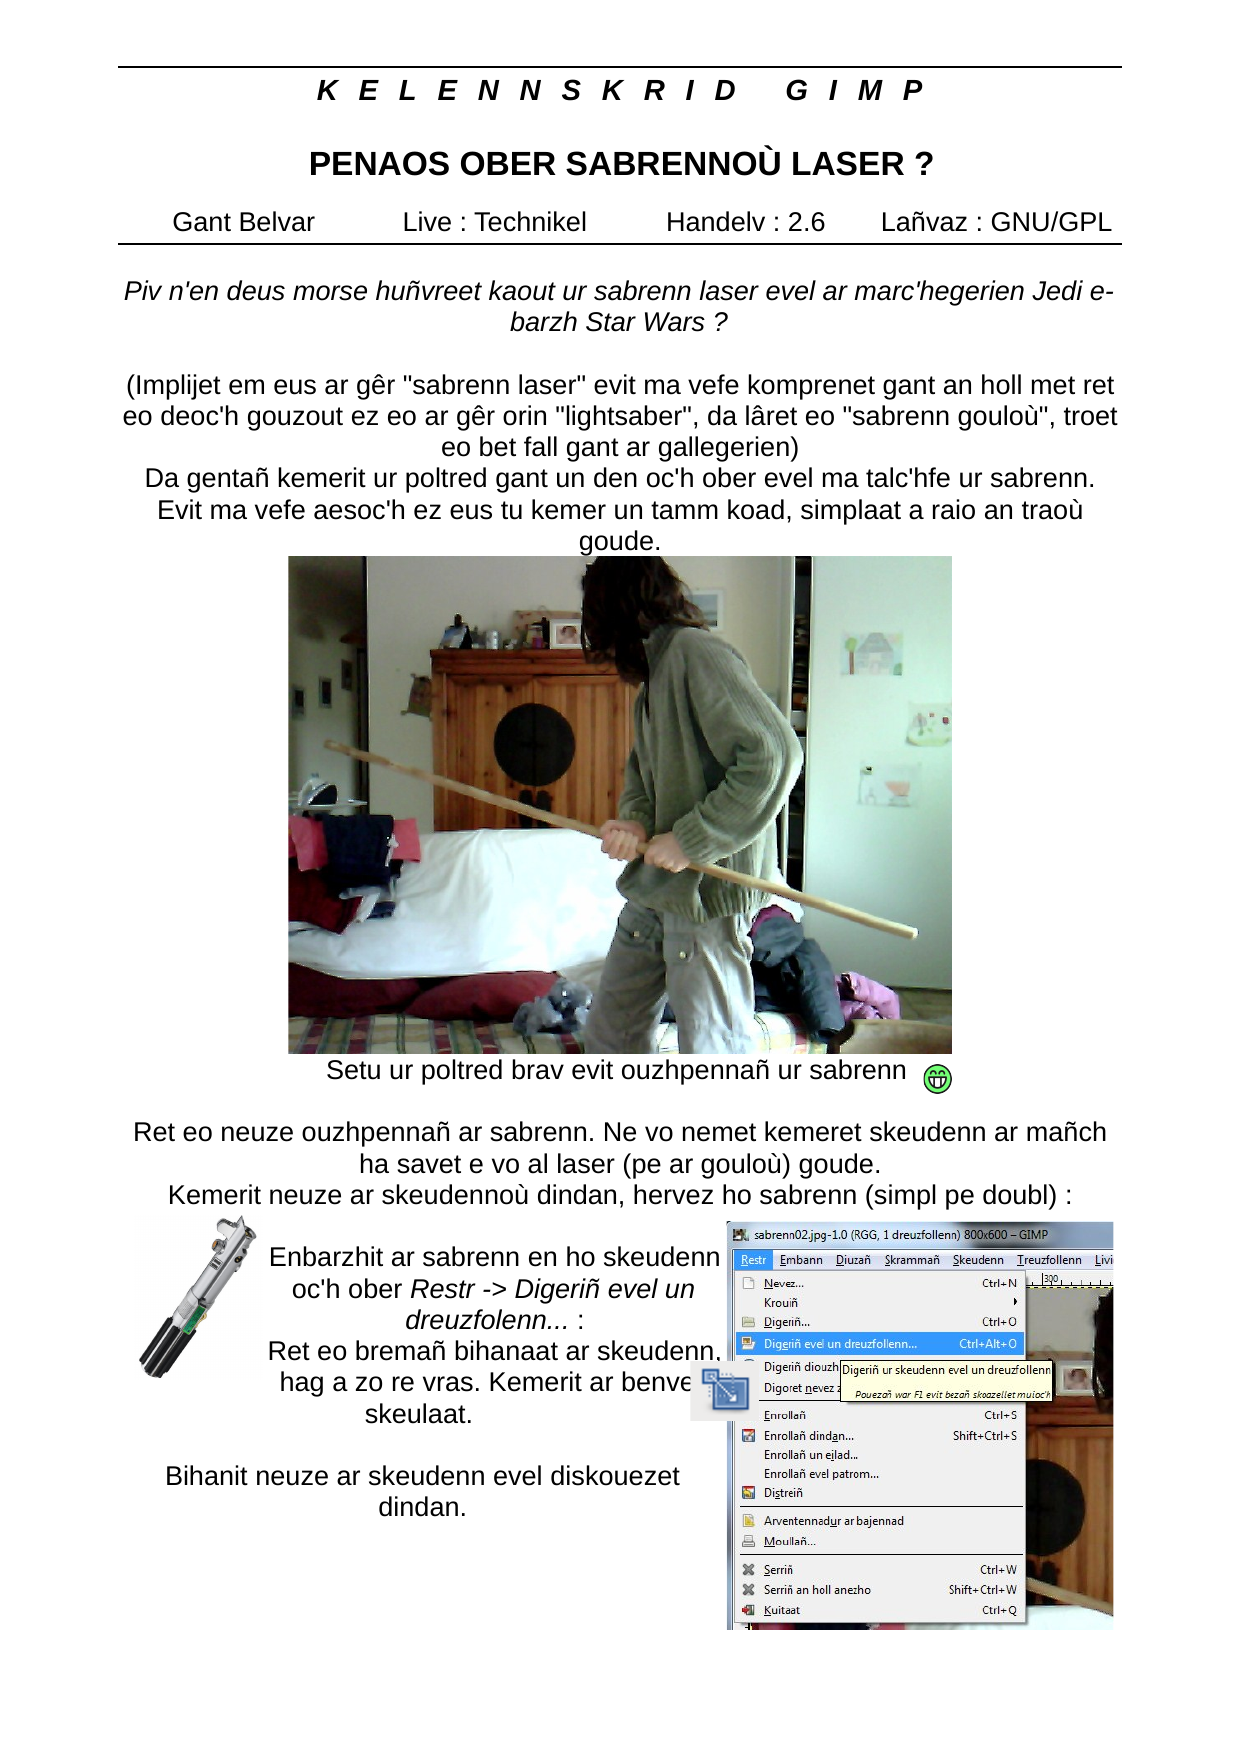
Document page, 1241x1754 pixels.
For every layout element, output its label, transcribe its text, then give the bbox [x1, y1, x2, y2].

picture [690, 1221, 1114, 1630]
text Kemerit neuze ar skeudennoù dindan, hervez ho sabrenn (simpl pe doubl) : [118, 1179, 1122, 1210]
text Piv n'en deus morse huñvreet kaout ur sabrenn laser evel ar marc'hegerien Jedi e-barzh Star Wars ? [118, 275, 1122, 337]
picture [923, 1064, 952, 1094]
text (Implijet em eus ar gêr "sabrenn laser" evit ma vefe komprenet gant an holl met ret eo deoc'h gouzout ez eo ar gêr orin "lightsaber", da lâret eo "sabrenn gouloù", troet eo bet fall gant ar gallegerien) [118, 369, 1122, 462]
picture [133, 1215, 263, 1380]
text Enbarzhit ar sabrenn en ho skeudenn oc'h ober Restr -> Digeriñ evel un dreuzfolenn... : [263, 1241, 726, 1335]
picture [288, 556, 952, 1054]
text Ret eo bremañ bihanaat ar skeudenn, hag a zo re vras. Kemerit ar benveg skeulaat. [118, 1335, 726, 1429]
text Bihanit neuze ar skeudenn evel diskouezet dindan. [118, 1460, 726, 1523]
text Da gentañ kemerit ur poltred gant un den oc'h ober evel ma talc'hfe ur sabrenn. Evit ma vefe aesoc'h ez eus tu kemer un tamm koad, simplaat a raio an traoù goude. [118, 462, 1122, 556]
text Ret eo neuze ouzhpennañ ar sabrenn. Ne vo nemet kemeret skeudenn ar mañch ha savet e vo al laser (pe ar gouloù) goude. [118, 1116, 1122, 1179]
text Setu ur poltred brav evit ouzhpennañ ur sabrenn [118, 556, 1122, 1085]
